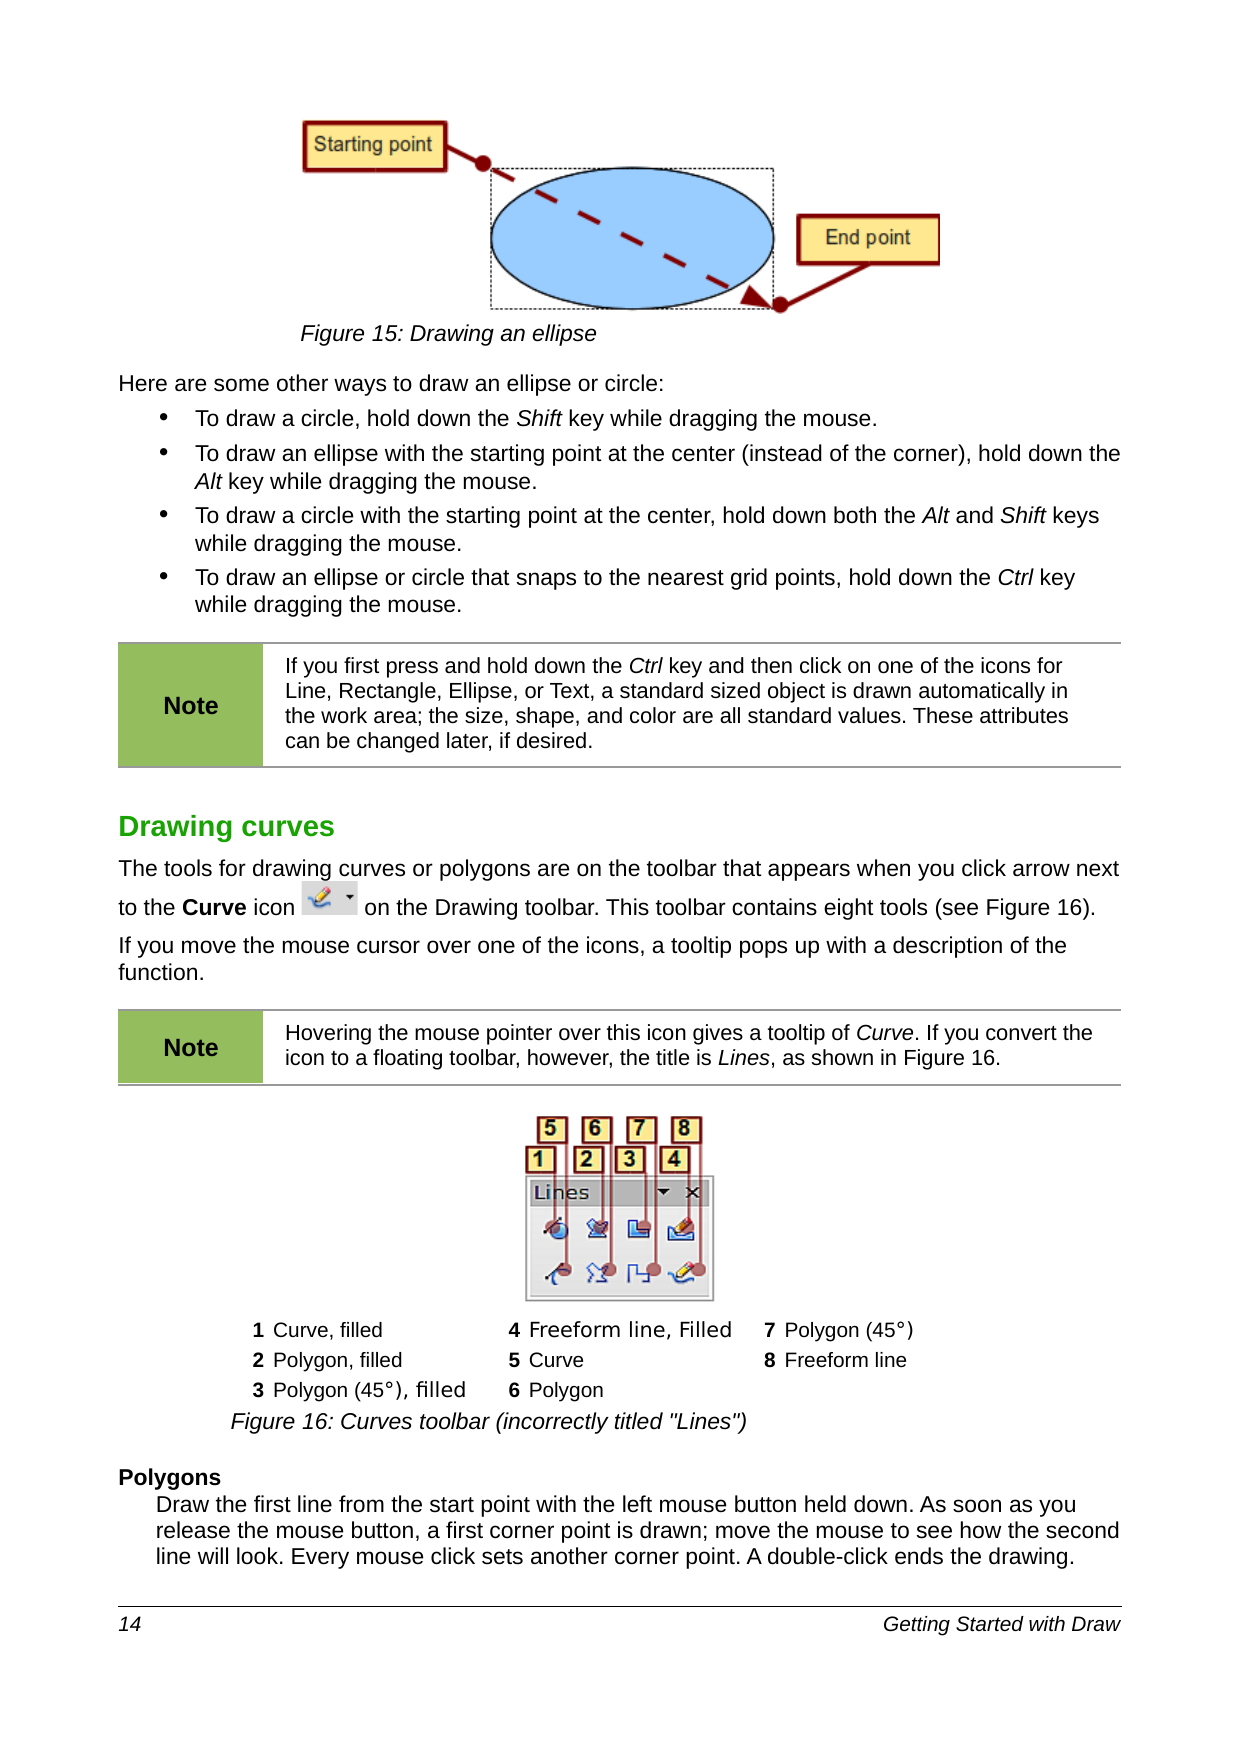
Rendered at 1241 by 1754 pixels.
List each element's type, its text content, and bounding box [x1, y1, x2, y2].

table_header Curve, filled [267, 1315, 486, 1345]
table_header 7 [742, 1315, 778, 1345]
table_cell 8 [742, 1345, 778, 1375]
table_header 4 [486, 1315, 523, 1345]
table_cell [742, 1375, 778, 1402]
table_cell [778, 1375, 1010, 1402]
table_cell Polygon (45°), filled [267, 1375, 486, 1402]
table_cell 6 [486, 1375, 523, 1402]
table_cell 5 [486, 1345, 523, 1375]
list To draw an ellipse with the starting point at the center (instead of the corner), hold down the Alt key while dragging the mouse. [156, 439, 1122, 494]
list To draw a circle with the starting point at the center, hold down both the Alt and Shift keys while dragging the mouse. [156, 500, 1122, 556]
table_header Hovering the mouse pointer over this icon gives a tooltip of Curve. If you convert the icon to a floating toolbar, however, the title is Lines, as shown in Figure 16. [264, 1011, 1121, 1083]
table_header Freeform line, Filled [523, 1315, 742, 1345]
list To draw a circle, hold down the Shift key while dragging the mouse. [156, 403, 1122, 432]
text Polygons [118, 1464, 1122, 1491]
table_cell Curve [523, 1345, 742, 1375]
picture [524, 1115, 716, 1303]
subtitle Drawing curves [118, 809, 1122, 843]
table_cell Freeform line [778, 1345, 1010, 1375]
text The tools for drawing curves or polygons are on the toolbar that appears when you click arrow next to the Curve icon on the Drawing toolbar. This toolbar contains eight tools (see Figure 16). [118, 855, 1122, 920]
text Figure 15: Drawing an ellipse [300, 320, 940, 347]
table_cell 3 [230, 1375, 267, 1402]
table_cell Polygon, filled [267, 1345, 486, 1375]
text Figure 16: Curves toolbar (incorrectly titled "Lines") [230, 1408, 1010, 1434]
picture [300, 118, 940, 314]
table_header 1 [230, 1315, 267, 1345]
table_cell 2 [230, 1345, 267, 1375]
text If you move the mouse cursor over one of the icons, a tooltip pops up with a description of the function. [118, 932, 1122, 985]
table_header If you first press and hold down the Ctrl key and then click on one of the icons for Line, Rectangle, Ellipse, or Text, a standard sized object is drawn automatically in the work area; the size, shape, and color are all standard values. These attributes can be changed later, if desired. [264, 644, 1121, 766]
list To draw an ellipse or circle that snaps to the nearest grid points, hold down the Ctrl key while dragging the mouse. [156, 562, 1122, 618]
text Draw the first line from the start point with the left mouse button held down. As soon as you release the mouse button, a first corner point is drawn; move the mouse to see how the second line will look. Every mouse click sets another corner point. A double-click ends the drawing. [156, 1491, 1122, 1569]
table_cell Polygon [523, 1375, 742, 1402]
list Here are some other ways to draw an ellipse or circle: [118, 370, 1122, 397]
table_header Note [118, 1011, 263, 1083]
table_header Note [118, 644, 263, 766]
picture [301, 881, 358, 915]
table_header Polygon (45°) [778, 1315, 1010, 1345]
